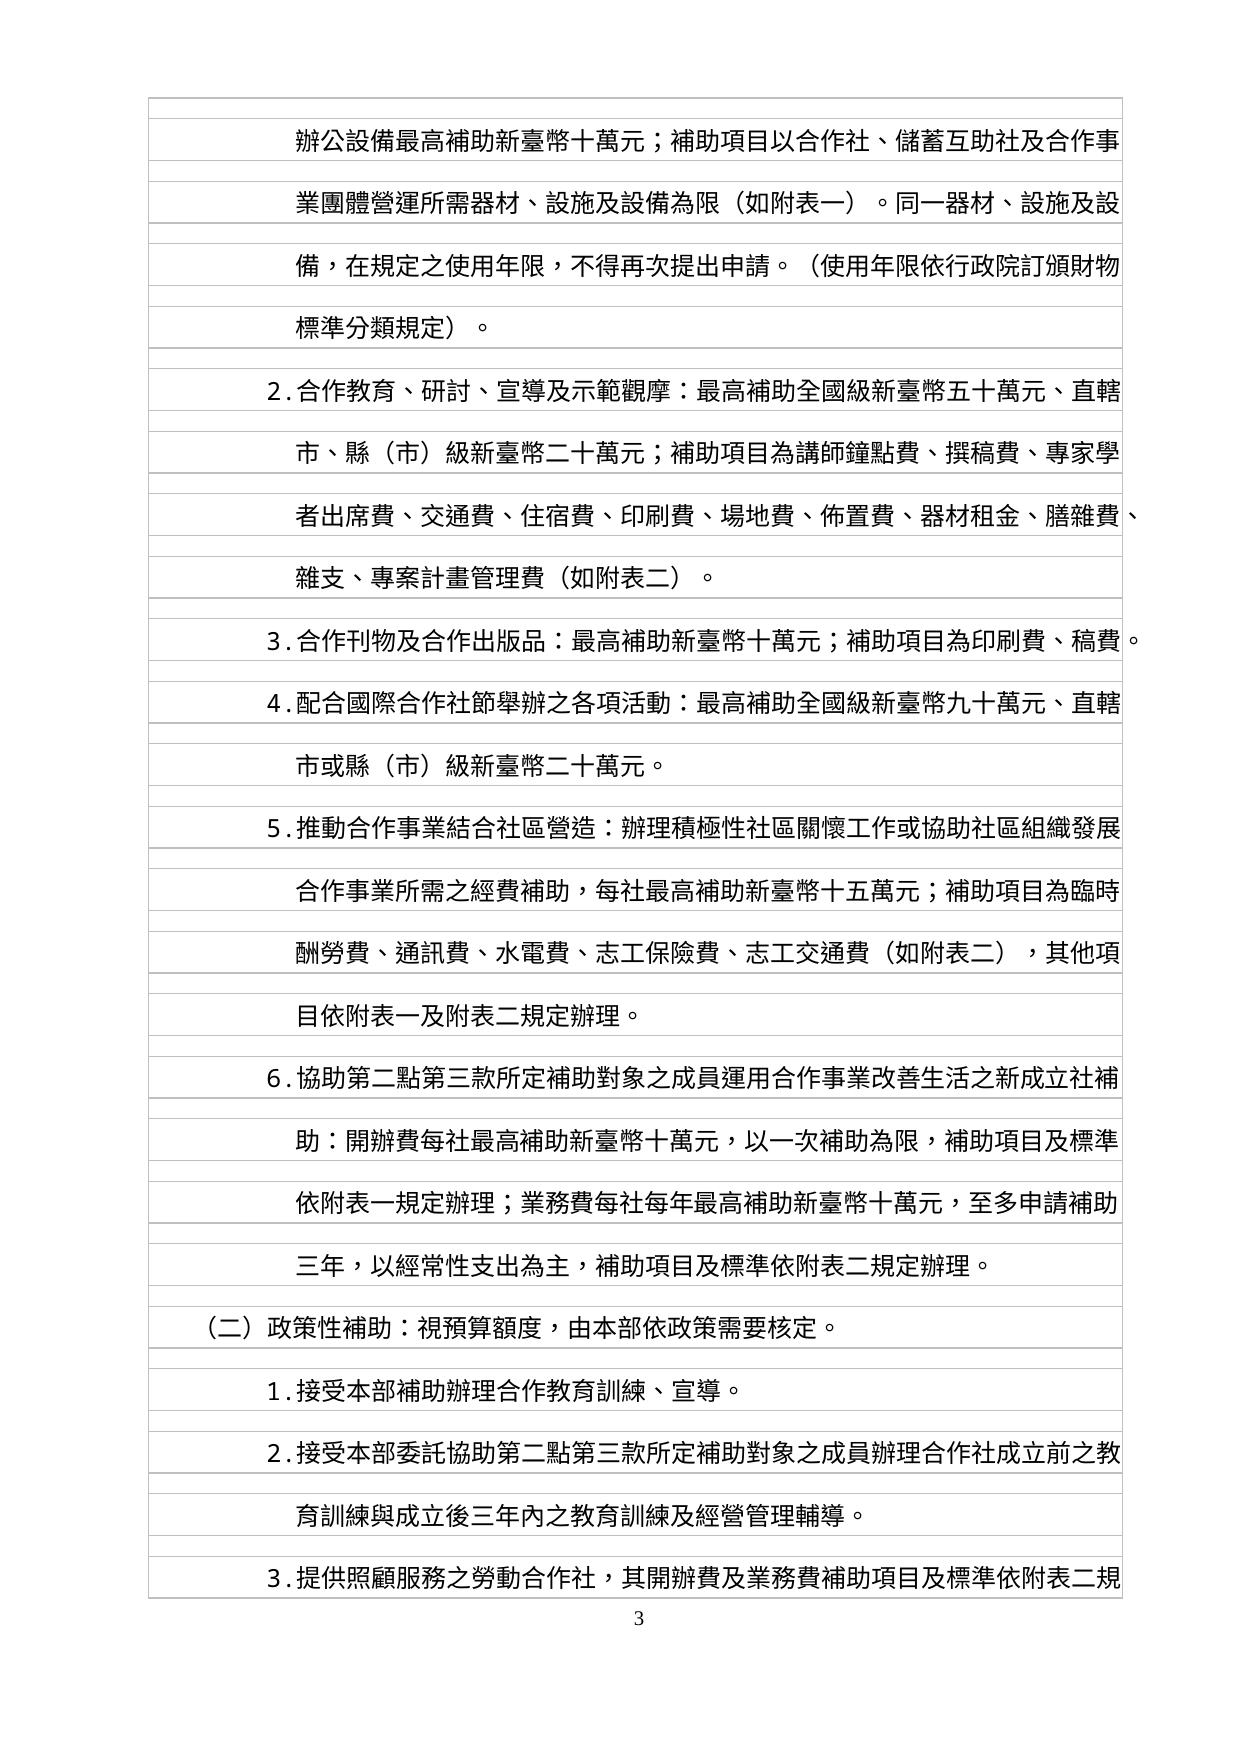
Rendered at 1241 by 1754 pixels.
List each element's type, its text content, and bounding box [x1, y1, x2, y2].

text 6.協助第二點第三款所定補助對象之成員運用合作事業改善生活之新成立社補 [266, 1057, 1121, 1097]
text [266, 1536, 1121, 1556]
text 2.合作教育、研討、宣導及示範觀摩：最高補助全國級新臺幣五十萬元、直轄市、縣（市）級新臺幣二十萬元；補助項目為講師鐘點費、撰稿費、專家學者出席費、交通費、住宿費、印刷費、場地費、佈置費、器材租金、膳雜費、雜支、專案計畫管理費（如附表二）。 [266, 349, 1121, 368]
text [266, 786, 1121, 806]
text 1.接受本部補助辦理合作教育訓練、宣導。 [149, 1369, 1121, 1410]
text [149, 1286, 1121, 1306]
text 2.合作教育、研討、宣導及示範觀摩：最高補助全國級新臺幣五十萬元、直轄市、縣（市）級新臺幣二十萬元；補助項目為講師鐘點費、撰稿費、專家學者出席費、交通費、住宿費、印刷費、場地費、佈置費、器材租金、膳雜費、雜支、專案計畫管理費（如附表二）。 [266, 369, 1121, 410]
text 1.營運設施及設備、辦公設備：每年最高補助新臺幣三十萬元（含辦公設備），辦公設備最高補助新臺幣十萬元；補助項目以合作社、儲蓄互助社及合作事業團體營運所需器材、設施及設備為限（如附表一）。同一器材、設施及設備，在規定之使用年限，不得再次提出申請。（使用年限依行政院訂頒財物標準分類規定）。 [266, 307, 1121, 347]
text 2.接受本部委託協助第二點第三款所定補助對象之成員辦理合作社成立前之教 [266, 1432, 1121, 1472]
text （二）政策性補助：視預算額度，由本部依政策需要核定。 [149, 1307, 1121, 1347]
text 1.營運設施及設備、辦公設備：每年最高補助新臺幣三十萬元（含辦公設備），辦公設備最高補助新臺幣十萬元；補助項目以合作社、儲蓄互助社及合作事業團體營運所需器材、設施及設備為限（如附表一）。同一器材、設施及設備，在規定之使用年限，不得再次提出申請。（使用年限依行政院訂頒財物標準分類規定）。 [266, 182, 1121, 222]
text [266, 1036, 1121, 1056]
text [149, 1349, 1121, 1368]
text 1.營運設施及設備、辦公設備：每年最高補助新臺幣三十萬元（含辦公設備），辦公設備最高補助新臺幣十萬元；補助項目以合作社、儲蓄互助社及合作事業團體營運所需器材、設施及設備為限（如附表一）。同一器材、設施及設備，在規定之使用年限，不得再次提出申請。（使用年限依行政院訂頒財物標準分類規定）。 [266, 224, 1121, 243]
text 目依附表一及附表二規定辦理。 [266, 994, 1121, 1035]
text 1.營運設施及設備、辦公設備：每年最高補助新臺幣三十萬元（含辦公設備），辦公設備最高補助新臺幣十萬元；補助項目以合作社、儲蓄互助社及合作事業團體營運所需器材、設施及設備為限（如附表一）。同一器材、設施及設備，在規定之使用年限，不得再次提出申請。（使用年限依行政院訂頒財物標準分類規定）。 [266, 244, 1121, 285]
text 2.合作教育、研討、宣導及示範觀摩：最高補助全國級新臺幣五十萬元、直轄市、縣（市）級新臺幣二十萬元；補助項目為講師鐘點費、撰稿費、專家學者出席費、交通費、住宿費、印刷費、場地費、佈置費、器材租金、膳雜費、雜支、專案計畫管理費（如附表二）。 [266, 411, 1121, 431]
text [266, 661, 1121, 681]
text [266, 849, 1121, 868]
text 3.合作刊物及合作出版品：最高補助新臺幣十萬元；補助項目為印刷費、稿費。 [266, 619, 1121, 660]
text [266, 1411, 1121, 1431]
text 2.合作教育、研討、宣導及示範觀摩：最高補助全國級新臺幣五十萬元、直轄市、縣（市）級新臺幣二十萬元；補助項目為講師鐘點費、撰稿費、專家學者出席費、交通費、住宿費、印刷費、場地費、佈置費、器材租金、膳雜費、雜支、專案計畫管理費（如附表二）。 [266, 536, 1121, 556]
text [266, 1161, 1121, 1181]
text [266, 724, 1121, 743]
text [266, 974, 1121, 993]
text 1.營運設施及設備、辦公設備：每年最高補助新臺幣三十萬元（含辦公設備），辦公設備最高補助新臺幣十萬元；補助項目以合作社、儲蓄互助社及合作事業團體營運所需器材、設施及設備為限（如附表一）。同一器材、設施及設備，在規定之使用年限，不得再次提出申請。（使用年限依行政院訂頒財物標準分類規定）。 [266, 161, 1121, 181]
text 3.合作刊物及合作出版品：最高補助新臺幣十萬元；補助項目為印刷費、稿費。 [266, 599, 1121, 618]
text 市或縣（市）級新臺幣二十萬元。 [266, 744, 1121, 785]
text 育訓練與成立後三年內之教育訓練及經營管理輔導。 [266, 1494, 1121, 1535]
text 酬勞費、通訊費、水電費、志工保險費、志工交通費（如附表二），其他項 [266, 932, 1121, 972]
text [266, 911, 1121, 931]
text 2.合作教育、研討、宣導及示範觀摩：最高補助全國級新臺幣五十萬元、直轄市、縣（市）級新臺幣二十萬元；補助項目為講師鐘點費、撰稿費、專家學者出席費、交通費、住宿費、印刷費、場地費、佈置費、器材租金、膳雜費、雜支、專案計畫管理費（如附表二）。 [266, 474, 1121, 493]
text 三年，以經常性支出為主，補助項目及標準依附表二規定辦理。 [266, 1244, 1121, 1285]
text 2.合作教育、研討、宣導及示範觀摩：最高補助全國級新臺幣五十萬元、直轄市、縣（市）級新臺幣二十萬元；補助項目為講師鐘點費、撰稿費、專家學者出席費、交通費、住宿費、印刷費、場地費、佈置費、器材租金、膳雜費、雜支、專案計畫管理費（如附表二）。 [266, 557, 1121, 597]
text 3.提供照顧服務之勞動合作社，其開辦費及業務費補助項目及標準依附表二規 [266, 1557, 1121, 1597]
text 5.推動合作事業結合社區營造：辦理積極性社區關懷工作或協助社區組織發展 [266, 807, 1121, 847]
text 合作事業所需之經費補助，每社最高補助新臺幣十五萬元；補助項目為臨時 [266, 869, 1121, 910]
text 1.營運設施及設備、辦公設備：每年最高補助新臺幣三十萬元（含辦公設備），辦公設備最高補助新臺幣十萬元；補助項目以合作社、儲蓄互助社及合作事業團體營運所需器材、設施及設備為限（如附表一）。同一器材、設施及設備，在規定之使用年限，不得再次提出申請。（使用年限依行政院訂頒財物標準分類規定）。 [266, 286, 1121, 306]
text [266, 1099, 1121, 1118]
text 助：開辦費每社最高補助新臺幣十萬元，以一次補助為限，補助項目及標準 [266, 1119, 1121, 1160]
text 2.合作教育、研討、宣導及示範觀摩：最高補助全國級新臺幣五十萬元、直轄市、縣（市）級新臺幣二十萬元；補助項目為講師鐘點費、撰稿費、專家學者出席費、交通費、住宿費、印刷費、場地費、佈置費、器材租金、膳雜費、雜支、專案計畫管理費（如附表二）。 [266, 494, 1121, 535]
text [266, 1224, 1121, 1243]
text 1.營運設施及設備、辦公設備：每年最高補助新臺幣三十萬元（含辦公設備），辦公設備最高補助新臺幣十萬元；補助項目以合作社、儲蓄互助社及合作事業團體營運所需器材、設施及設備為限（如附表一）。同一器材、設施及設備，在規定之使用年限，不得再次提出申請。（使用年限依行政院訂頒財物標準分類規定）。 [266, 119, 1121, 160]
text 2.合作教育、研討、宣導及示範觀摩：最高補助全國級新臺幣五十萬元、直轄市、縣（市）級新臺幣二十萬元；補助項目為講師鐘點費、撰稿費、專家學者出席費、交通費、住宿費、印刷費、場地費、佈置費、器材租金、膳雜費、雜支、專案計畫管理費（如附表二）。 [266, 432, 1121, 472]
text 依附表一規定辦理；業務費每社每年最高補助新臺幣十萬元，至多申請補助 [266, 1182, 1121, 1222]
text 1.營運設施及設備、辦公設備：每年最高補助新臺幣三十萬元（含辦公設備），辦公設備最高補助新臺幣十萬元；補助項目以合作社、儲蓄互助社及合作事業團體營運所需器材、設施及設備為限（如附表一）。同一器材、設施及設備，在規定之使用年限，不得再次提出申請。（使用年限依行政院訂頒財物標準分類規定）。 [266, 99, 1121, 118]
text [266, 1474, 1121, 1493]
text 4.配合國際合作社節舉辦之各項活動：最高補助全國級新臺幣九十萬元、直轄 [266, 682, 1121, 722]
